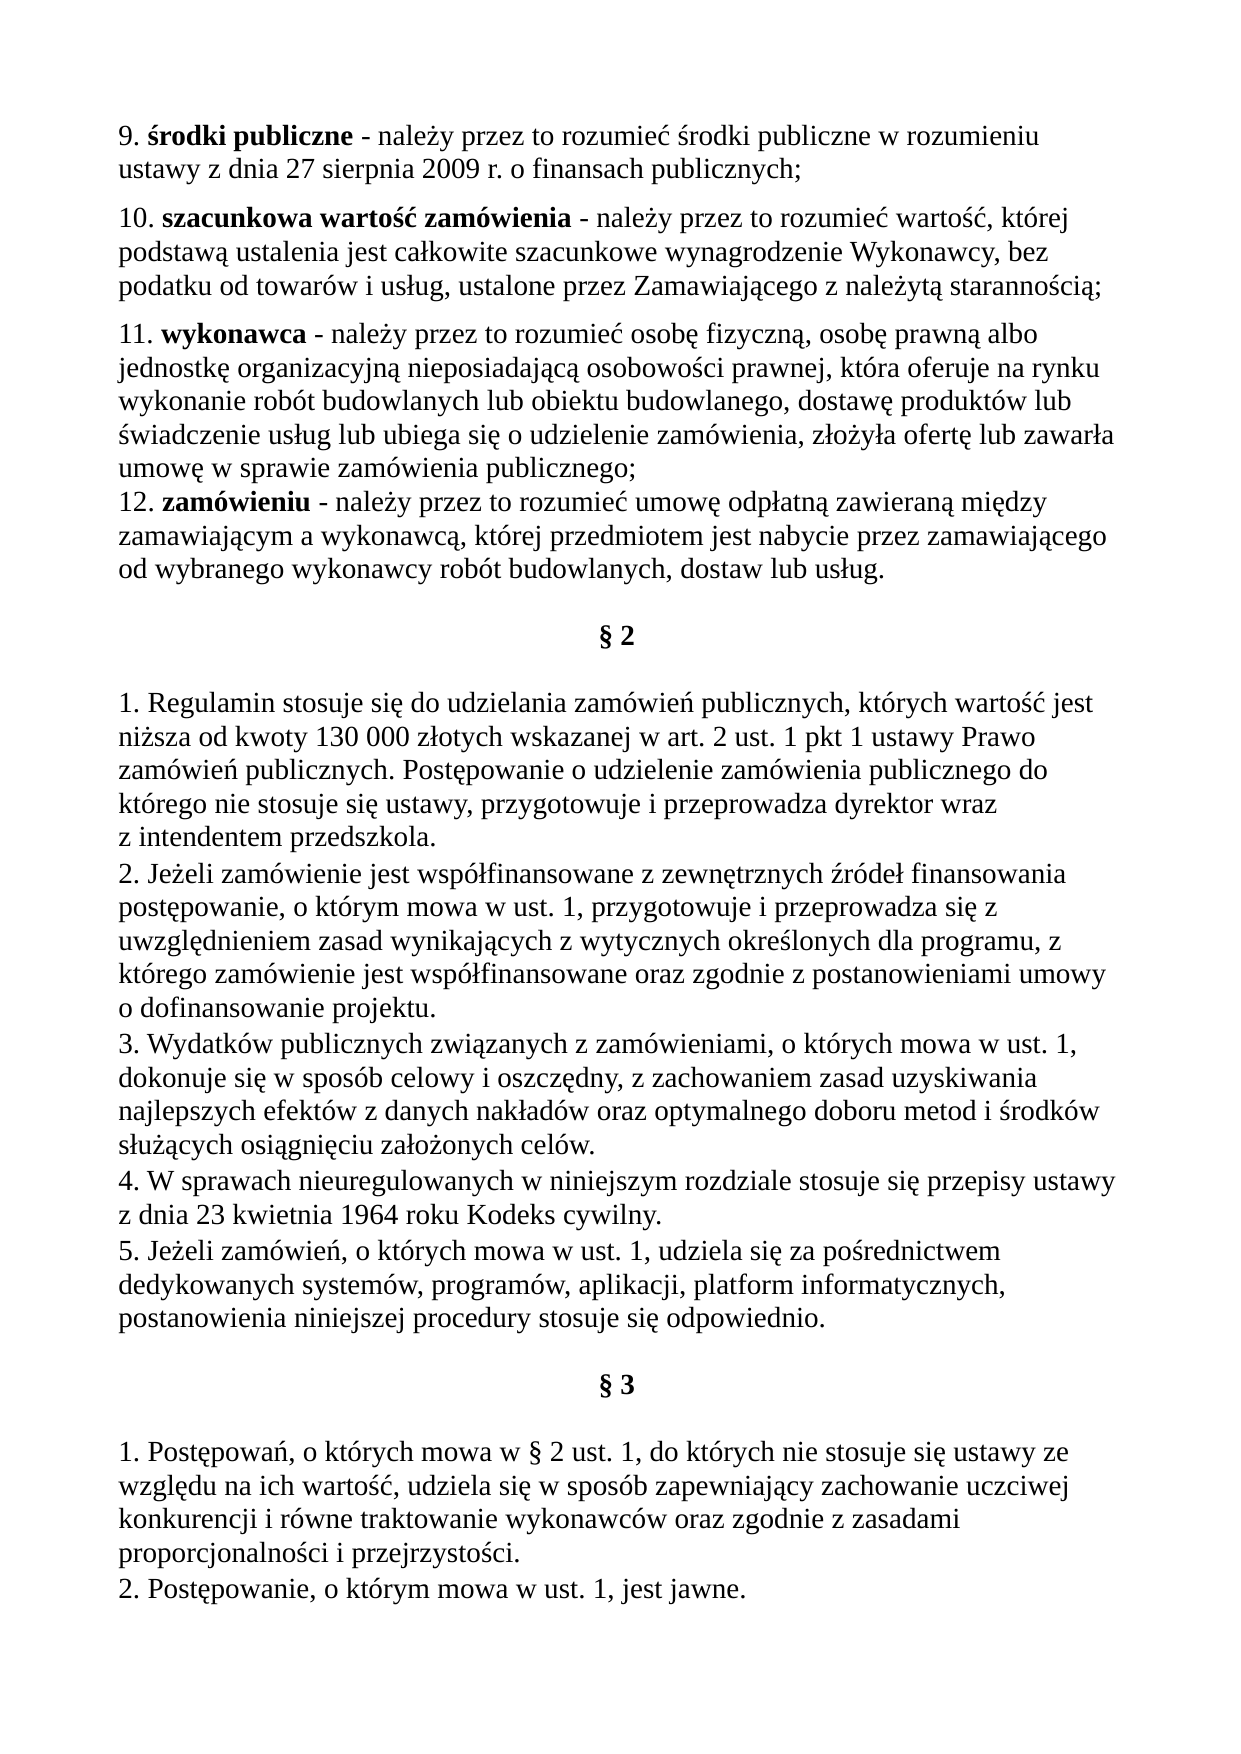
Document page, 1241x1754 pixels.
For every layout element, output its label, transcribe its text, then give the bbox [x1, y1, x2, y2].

text 12. zamówieniu - należy przez to rozumieć umowę odpłatną zawieraną między zamawiającym a wykonawcą, której przedmiotem jest nabycie przez zamawiającego od wybranego wykonawcy robót budowlanych, dostaw lub usług. [118, 484, 1122, 585]
text 1. Postępowań, o których mowa w § 2 ust. 1, do których nie stosuje się ustawy ze względu na ich wartość, udziela się w sposób zapewniający zachowanie uczciwej konkurencji i równe traktowanie wykonawców oraz zgodnie z zasadami proporcjonalności i przejrzystości. [118, 1434, 1122, 1569]
text 4. W sprawach nieuregulowanych w niniejszym rozdziale stosuje się przepisy ustawy z dnia 23 kwietnia 1964 roku Kodeks cywilny. [118, 1163, 1122, 1231]
text 9. środki publiczne - należy przez to rozumieć środki publiczne w rozumieniu ustawy z dnia 27 sierpnia 2009 r. o finansach publicznych; [118, 118, 1122, 185]
text 10. szacunkowa wartość zamówienia - należy przez to rozumieć wartość, której podstawą ustalenia jest całkowite szacunkowe wynagrodzenie Wykonawcy, bez podatku od towarów i usług, ustalone przez Zamawiającego z należytą starannością; [118, 201, 1122, 301]
text 11. wykonawca - należy przez to rozumieć osobę fizyczną, osobę prawną albo jednostkę organizacyjną nieposiadającą osobowości prawnej, która oferuje na rynku wykonanie robót budowlanych lub obiektu budowlanego, dostawę produktów lub świadczenie usług lub ubiega się o udzielenie zamówienia, złożyła ofertę lub zawarła umowę w sprawie zamówienia publicznego; [118, 316, 1122, 484]
text 2. Postępowanie, o którym mowa w ust. 1, jest jawne. [118, 1572, 1122, 1605]
text 5. Jeżeli zamówień, o których mowa w ust. 1, udziela się za pośrednictwem dedykowanych systemów, programów, aplikacji, platform informatycznych, postanowienia niniejszej procedury stosuje się odpowiednio. [118, 1233, 1122, 1334]
text 3. Wydatków publicznych związanych z zamówieniami, o których mowa w ust. 1, dokonuje się w sposób celowy i oszczędny, z zachowaniem zasad uzyskiwania najlepszych efektów z danych nakładów oraz optymalnego doboru metod i środków służących osiągnięciu założonych celów. [118, 1026, 1122, 1161]
text 2. Jeżeli zamówienie jest współfinansowane z zewnętrznych źródeł finansowania postępowanie, o którym mowa w ust. 1, przygotowuje i przeprowadza się z uwzględnieniem zasad wynikających z wytycznych określonych dla programu, z którego zamówienie jest współfinansowane oraz zgodnie z postanowieniami umowy o dofinansowanie projektu. [118, 856, 1122, 1024]
text 1. Regulamin stosuje się do udzielania zamówień publicznych, których wartość jest niższa od kwoty 130 000 złotych wskazanej w art. 2 ust. 1 pkt 1 ustawy Prawo zamówień publicznych. Postępowanie o udzielenie zamówienia publicznego do którego nie stosuje się ustawy, przygotowuje i przeprowadza dyrektor wraz z intendentem przedszkola. [118, 685, 1122, 853]
text § 3 [118, 1367, 1122, 1401]
text § 2 [118, 618, 1122, 652]
